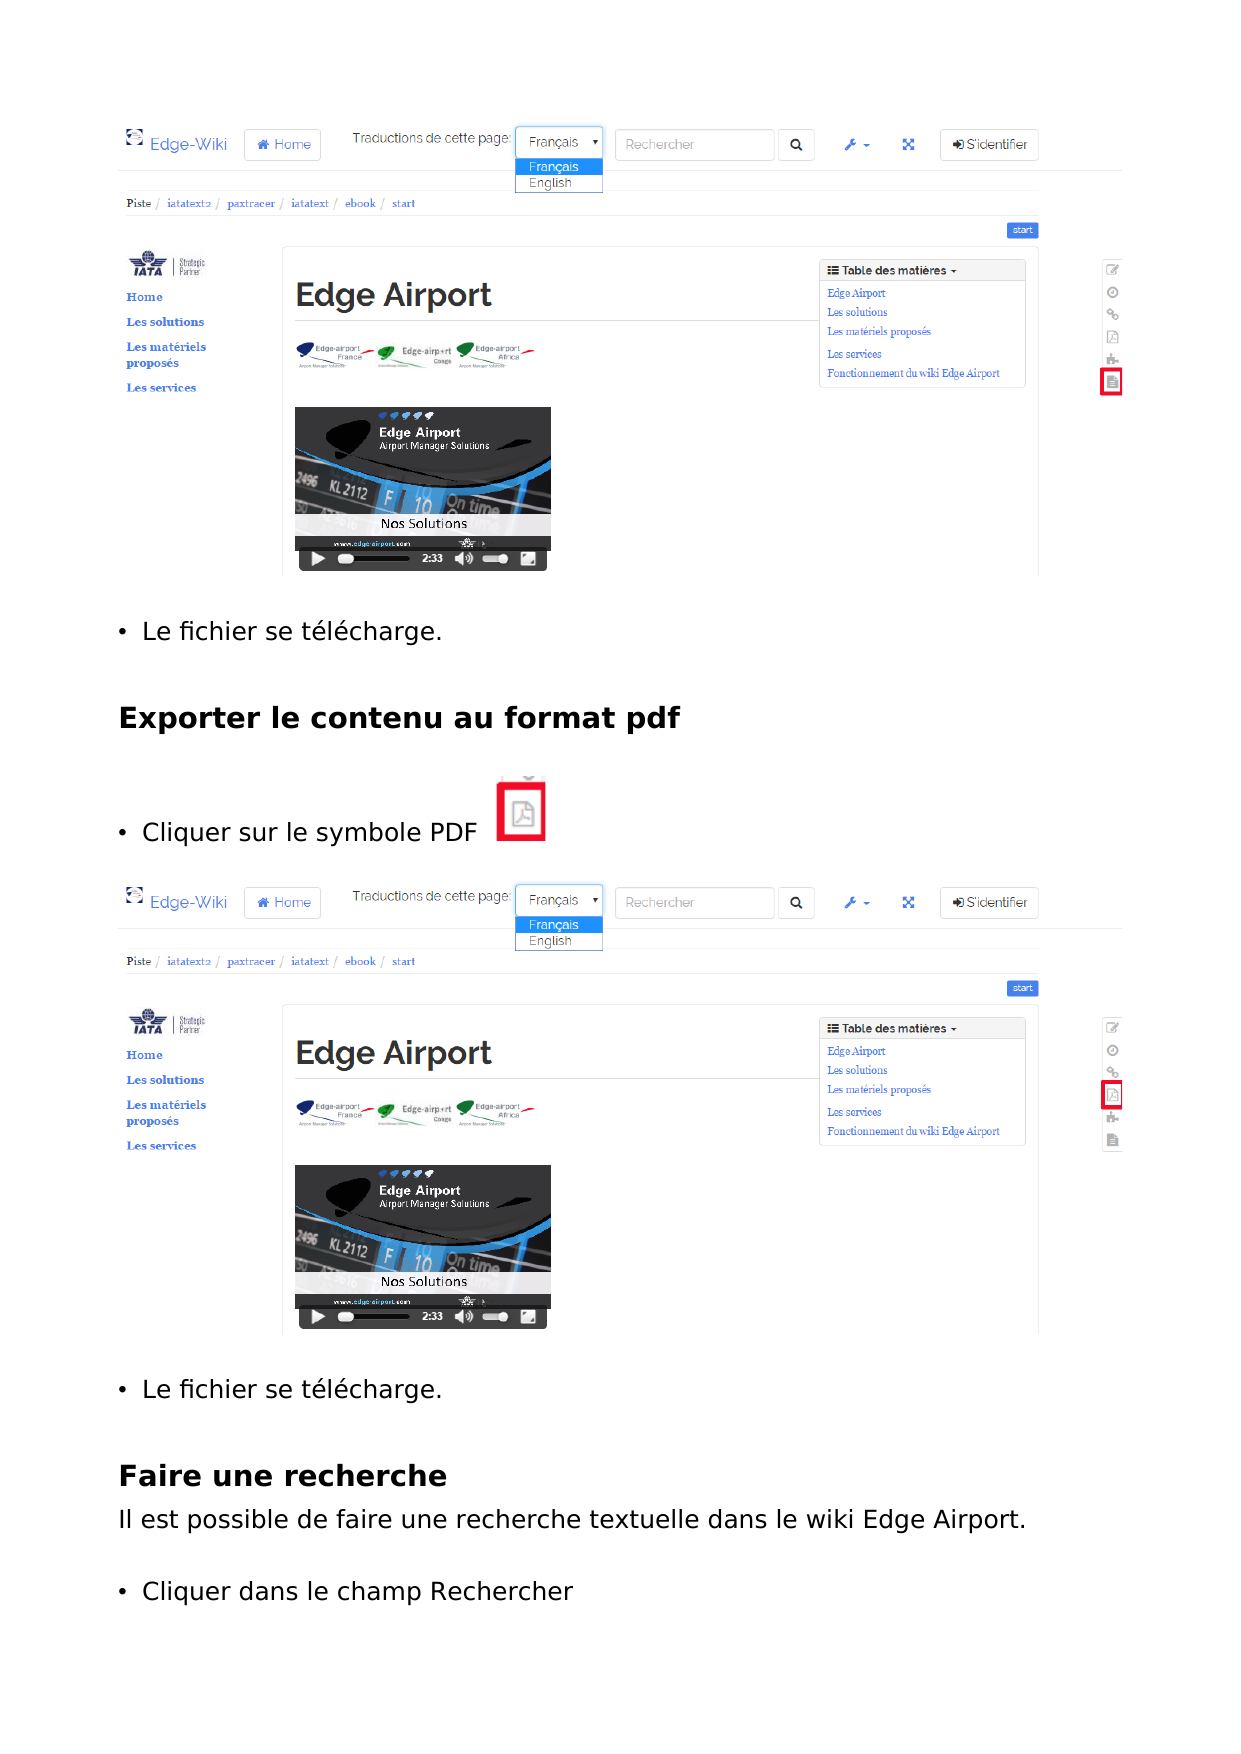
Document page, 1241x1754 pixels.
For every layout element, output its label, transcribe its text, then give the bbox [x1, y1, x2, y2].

list Cliquer dans le champ Rechercher [118, 1577, 1122, 1606]
text Il est possible de faire une recherche textuelle dans le wiki Edge Airport. [118, 1506, 1122, 1535]
list Le fichier se télécharge. [118, 1376, 1122, 1405]
picture [118, 876, 1123, 1334]
list Le fichier se télécharge. [118, 617, 1122, 646]
list Cliquer sur le symbole PDF [118, 777, 1122, 847]
picture [118, 118, 1123, 576]
subtitle Exporter le contenu au format pdf [118, 701, 1122, 735]
picture [486, 776, 546, 841]
subtitle Faire une recherche [118, 1459, 1122, 1493]
